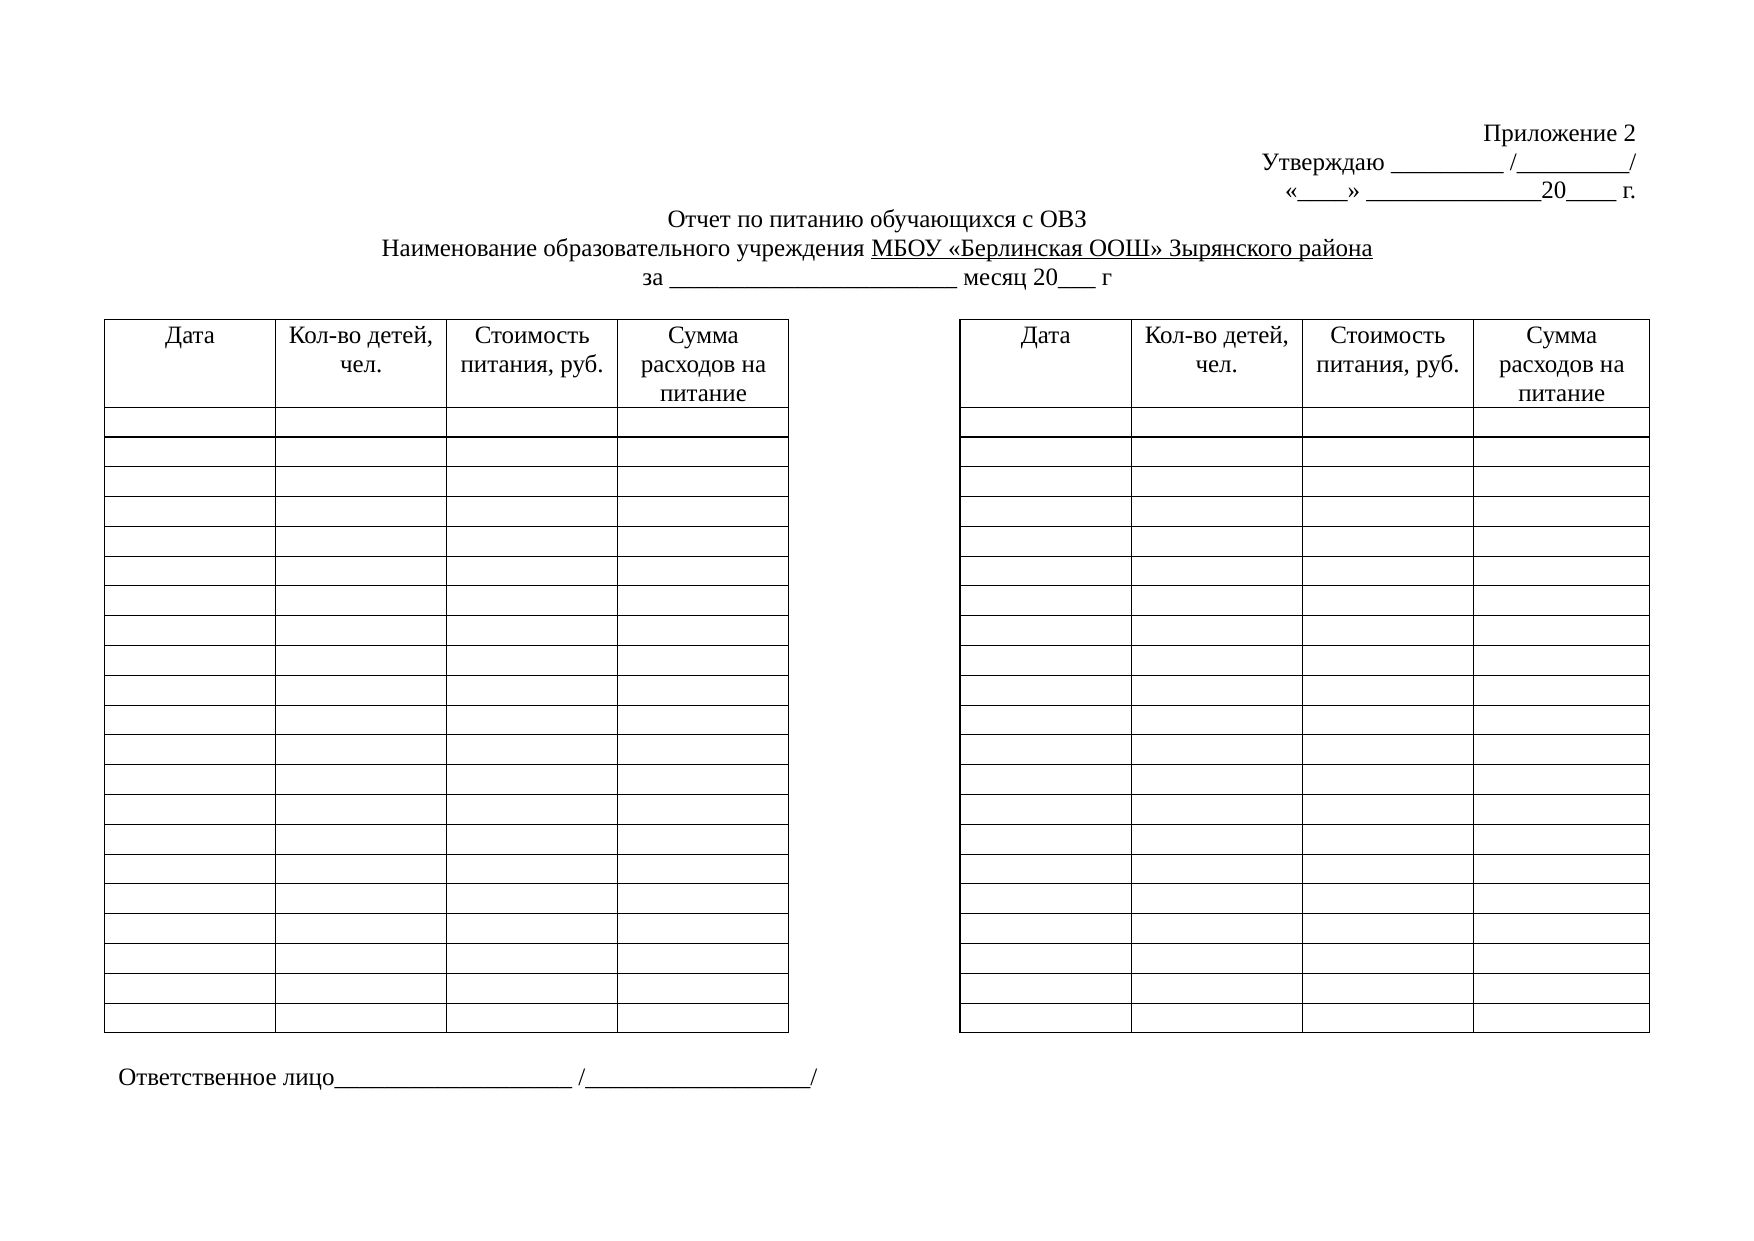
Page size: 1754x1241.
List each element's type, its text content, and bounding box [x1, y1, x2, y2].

table_cell [105, 616, 275, 645]
table_cell [1303, 616, 1473, 645]
table_cell [1303, 467, 1473, 496]
table_cell [1474, 765, 1649, 794]
table_cell [1474, 586, 1649, 615]
table_cell [961, 974, 1131, 1002]
table_cell [961, 438, 1131, 466]
table_cell [105, 467, 275, 496]
table_cell [618, 616, 788, 645]
table_cell [618, 497, 788, 526]
text Наименование образовательного учреждения МБОУ «Берлинская ООШ» Зырянского района [118, 233, 1636, 262]
table_cell [789, 496, 959, 526]
table_cell [276, 765, 446, 794]
table_cell [618, 855, 788, 883]
table_cell [1474, 795, 1649, 824]
table_cell [618, 557, 788, 585]
table_cell [618, 438, 788, 466]
table_cell [105, 557, 275, 585]
table_cell [1303, 735, 1473, 764]
table_cell [789, 436, 959, 466]
table_cell [1303, 527, 1473, 556]
table_cell [1132, 735, 1302, 764]
table_cell [1132, 646, 1302, 675]
table_cell [447, 586, 617, 615]
table_cell [1474, 646, 1649, 675]
table_cell [618, 765, 788, 794]
table_cell [276, 497, 446, 526]
table_cell [276, 616, 446, 645]
table_header Стоимость питания, руб. [447, 320, 617, 407]
table_cell [1474, 914, 1649, 943]
table_cell [789, 645, 959, 675]
table_cell [1474, 974, 1649, 1002]
table_cell [961, 795, 1131, 824]
table_cell [618, 795, 788, 824]
table_cell [105, 527, 275, 556]
table_cell [276, 646, 446, 675]
table_cell [961, 497, 1131, 526]
table_cell [1303, 706, 1473, 734]
table_cell [1303, 855, 1473, 883]
text Утверждаю _________ /_________/ [118, 147, 1636, 176]
table_cell [618, 884, 788, 913]
table_cell [789, 824, 959, 853]
table_cell [789, 913, 959, 943]
table_header Кол-во детей, чел. [1132, 320, 1302, 407]
table_cell [105, 884, 275, 913]
table_cell [1132, 944, 1302, 973]
table_cell [1132, 438, 1302, 466]
table_cell [276, 1004, 446, 1032]
table_cell [961, 676, 1131, 704]
table_header Стоимость питания, руб. [1303, 320, 1473, 407]
table_cell [618, 527, 788, 556]
table_cell [1474, 408, 1649, 436]
table_cell [961, 855, 1131, 883]
table_cell [276, 557, 446, 585]
table_cell [105, 676, 275, 704]
table_cell [961, 944, 1131, 973]
table_cell [276, 676, 446, 704]
table_cell [1474, 884, 1649, 913]
table_header Дата [961, 320, 1131, 407]
table_cell [105, 735, 275, 764]
table_cell [447, 497, 617, 526]
table_cell [276, 408, 446, 436]
table_cell [618, 1004, 788, 1032]
table_cell [1132, 914, 1302, 943]
table_cell [1303, 1004, 1473, 1032]
table_cell [789, 883, 959, 913]
table_cell [1132, 497, 1302, 526]
table_cell [105, 825, 275, 853]
table_cell [1132, 855, 1302, 883]
table_cell [618, 586, 788, 615]
table_cell [789, 556, 959, 585]
table_cell [447, 735, 617, 764]
table_cell [276, 795, 446, 824]
table_cell [1303, 884, 1473, 913]
table_cell [447, 795, 617, 824]
table_cell [1303, 586, 1473, 615]
table_cell [961, 646, 1131, 675]
table_cell [447, 557, 617, 585]
table_cell [1132, 884, 1302, 913]
table_cell [105, 1004, 275, 1032]
table_cell [1132, 557, 1302, 585]
table_cell [447, 438, 617, 466]
table_cell [1303, 646, 1473, 675]
table_cell [1474, 527, 1649, 556]
table_cell [1474, 616, 1649, 645]
table_cell [1303, 438, 1473, 466]
table_cell [447, 974, 617, 1002]
table_cell [789, 1003, 959, 1032]
table_cell [789, 973, 959, 1002]
table_cell [1474, 1004, 1649, 1032]
text за _______________________ месяц 20___ г [118, 262, 1636, 291]
table_cell [789, 794, 959, 824]
table_cell [1132, 765, 1302, 794]
table_cell [961, 527, 1131, 556]
table_cell [1132, 825, 1302, 853]
table_cell [789, 615, 959, 645]
table_cell [961, 557, 1131, 585]
table_cell [789, 526, 959, 556]
table_cell [961, 616, 1131, 645]
table_cell [447, 1004, 617, 1032]
table_header Кол-во детей, чел. [276, 320, 446, 407]
table_cell [447, 646, 617, 675]
table_cell [105, 706, 275, 734]
table_cell [618, 408, 788, 436]
table_cell [1474, 735, 1649, 764]
table_cell [961, 408, 1131, 436]
table_cell [1303, 795, 1473, 824]
table_cell [789, 764, 959, 794]
table_cell [1132, 706, 1302, 734]
table_cell [1303, 825, 1473, 853]
table_cell [961, 825, 1131, 853]
table_cell [789, 407, 959, 436]
table_cell [105, 795, 275, 824]
table_cell [1474, 825, 1649, 853]
table_cell [276, 735, 446, 764]
table_cell [1303, 765, 1473, 794]
table_cell [1132, 616, 1302, 645]
table_cell [276, 706, 446, 734]
table_cell [276, 467, 446, 496]
table_cell [1474, 438, 1649, 466]
table_cell [961, 884, 1131, 913]
table_cell [1132, 586, 1302, 615]
table_cell [618, 944, 788, 973]
table_cell [618, 467, 788, 496]
table_cell [276, 855, 446, 883]
table_cell [789, 705, 959, 734]
text Приложение 2 [118, 118, 1636, 147]
table_cell [618, 825, 788, 853]
table_cell [1474, 557, 1649, 585]
table_cell [789, 943, 959, 973]
table_cell [961, 765, 1131, 794]
table_header Сумма расходов на питание [1474, 320, 1649, 407]
text Отчет по питанию обучающихся с ОВЗ [118, 204, 1636, 233]
table_cell [961, 1004, 1131, 1032]
table_cell [789, 675, 959, 704]
table_cell [789, 466, 959, 496]
table_cell [1132, 408, 1302, 436]
table_cell [447, 944, 617, 973]
table_cell [105, 438, 275, 466]
table_cell [276, 527, 446, 556]
table_cell [105, 586, 275, 615]
table_cell [1132, 527, 1302, 556]
table_cell [789, 734, 959, 764]
table_cell [105, 944, 275, 973]
text Ответственное лицо___________________ /__________________/ [118, 1062, 1636, 1091]
table_cell [276, 944, 446, 973]
table_cell [105, 646, 275, 675]
table_cell [961, 735, 1131, 764]
table_cell [789, 854, 959, 883]
table_cell [1474, 467, 1649, 496]
table_cell [447, 676, 617, 704]
table_cell [1132, 467, 1302, 496]
table_cell [105, 408, 275, 436]
table_cell [1132, 676, 1302, 704]
table_cell [447, 825, 617, 853]
table_cell [1474, 676, 1649, 704]
table_cell [1132, 1004, 1302, 1032]
table_cell [447, 706, 617, 734]
table_cell [105, 974, 275, 1002]
table_cell [105, 765, 275, 794]
table_cell [1303, 557, 1473, 585]
table_cell [1303, 944, 1473, 973]
table_header Дата [105, 320, 275, 407]
table_cell [447, 467, 617, 496]
table_cell [447, 914, 617, 943]
table_cell [961, 467, 1131, 496]
table_cell [1303, 408, 1473, 436]
table_cell [276, 974, 446, 1002]
table_cell [447, 616, 617, 645]
table_cell [1303, 974, 1473, 1002]
table_cell [105, 855, 275, 883]
table_cell [1474, 855, 1649, 883]
table_cell [447, 884, 617, 913]
table_cell [1303, 676, 1473, 704]
table_header Сумма расходов на питание [618, 320, 788, 407]
table_cell [1132, 795, 1302, 824]
table_cell [105, 914, 275, 943]
table_cell [618, 706, 788, 734]
table_cell [1303, 497, 1473, 526]
table_cell [276, 825, 446, 853]
table_cell [276, 914, 446, 943]
table_cell [105, 497, 275, 526]
table_cell [447, 855, 617, 883]
table_cell [447, 408, 617, 436]
table_cell [618, 646, 788, 675]
table_cell [618, 974, 788, 1002]
table_cell [1474, 944, 1649, 973]
table_cell [1474, 497, 1649, 526]
table_cell [276, 438, 446, 466]
table_cell [276, 884, 446, 913]
table_cell [961, 706, 1131, 734]
table_cell [1132, 974, 1302, 1002]
table_cell [1474, 706, 1649, 734]
table_cell [618, 676, 788, 704]
table_cell [618, 735, 788, 764]
text «____» ______________20____ г. [118, 176, 1636, 204]
table_header [789, 319, 959, 407]
table_cell [961, 914, 1131, 943]
table_cell [1303, 914, 1473, 943]
table_cell [789, 585, 959, 615]
table_cell [961, 586, 1131, 615]
table_cell [447, 527, 617, 556]
table_cell [447, 765, 617, 794]
table_cell [276, 586, 446, 615]
table_cell [618, 914, 788, 943]
